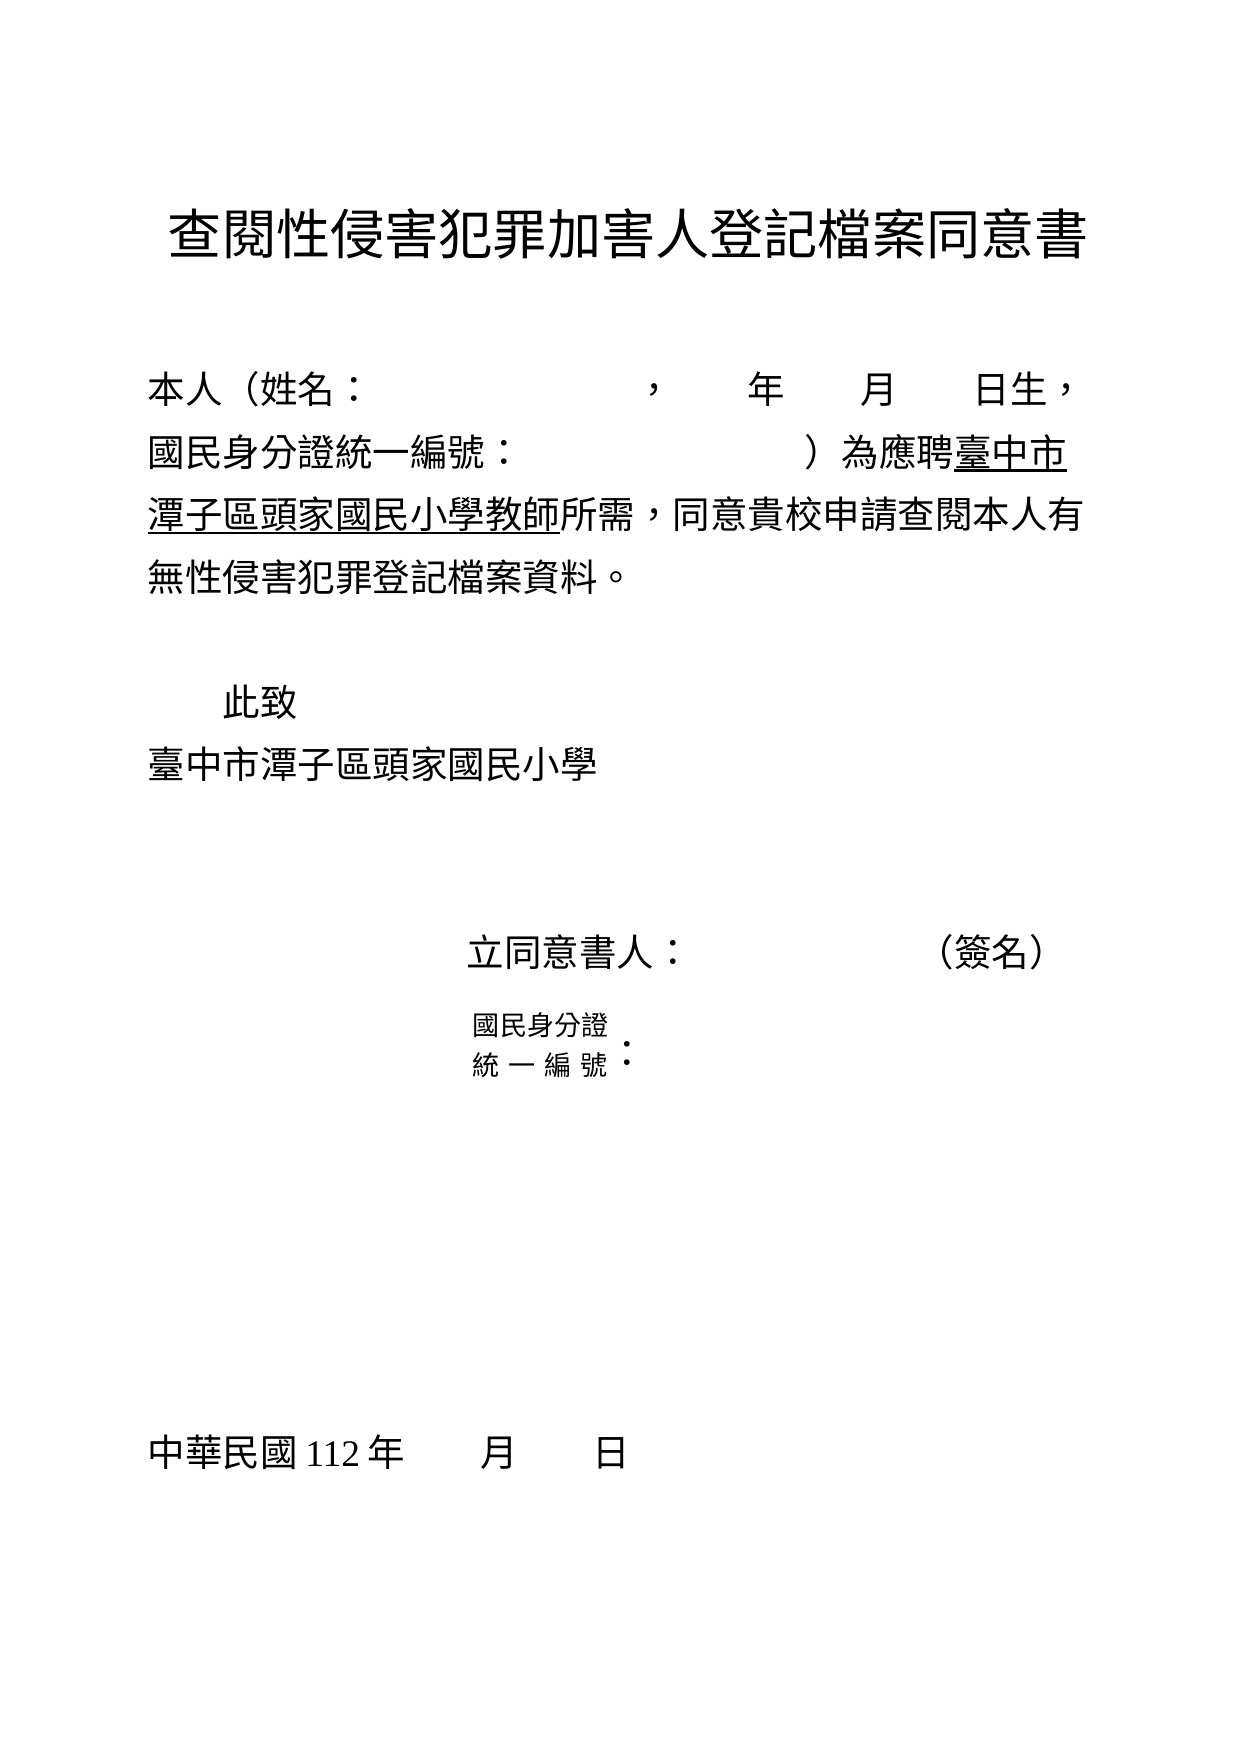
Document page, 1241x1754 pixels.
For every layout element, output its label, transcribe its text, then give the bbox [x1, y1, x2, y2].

text 此致 [148, 658, 1092, 721]
text 查閱性侵害犯罪加害人登記檔案同意書 [148, 158, 1108, 283]
text 臺中市潭子區頭家國民小學 [148, 721, 1092, 783]
text 立同意書人： （簽名） [148, 908, 1092, 971]
text 本人（姓名： ， 年 月 日生，國民身分證統一編號： ）為應聘臺中市潭子區頭家國民小學教師所需，同意貴校申請查閱本人有無性侵害犯罪登記檔案資料。 [148, 346, 1092, 596]
text 中華民國112年 月 日 [148, 1408, 1092, 1471]
text 國民身分證統一編號： [148, 971, 1092, 1096]
